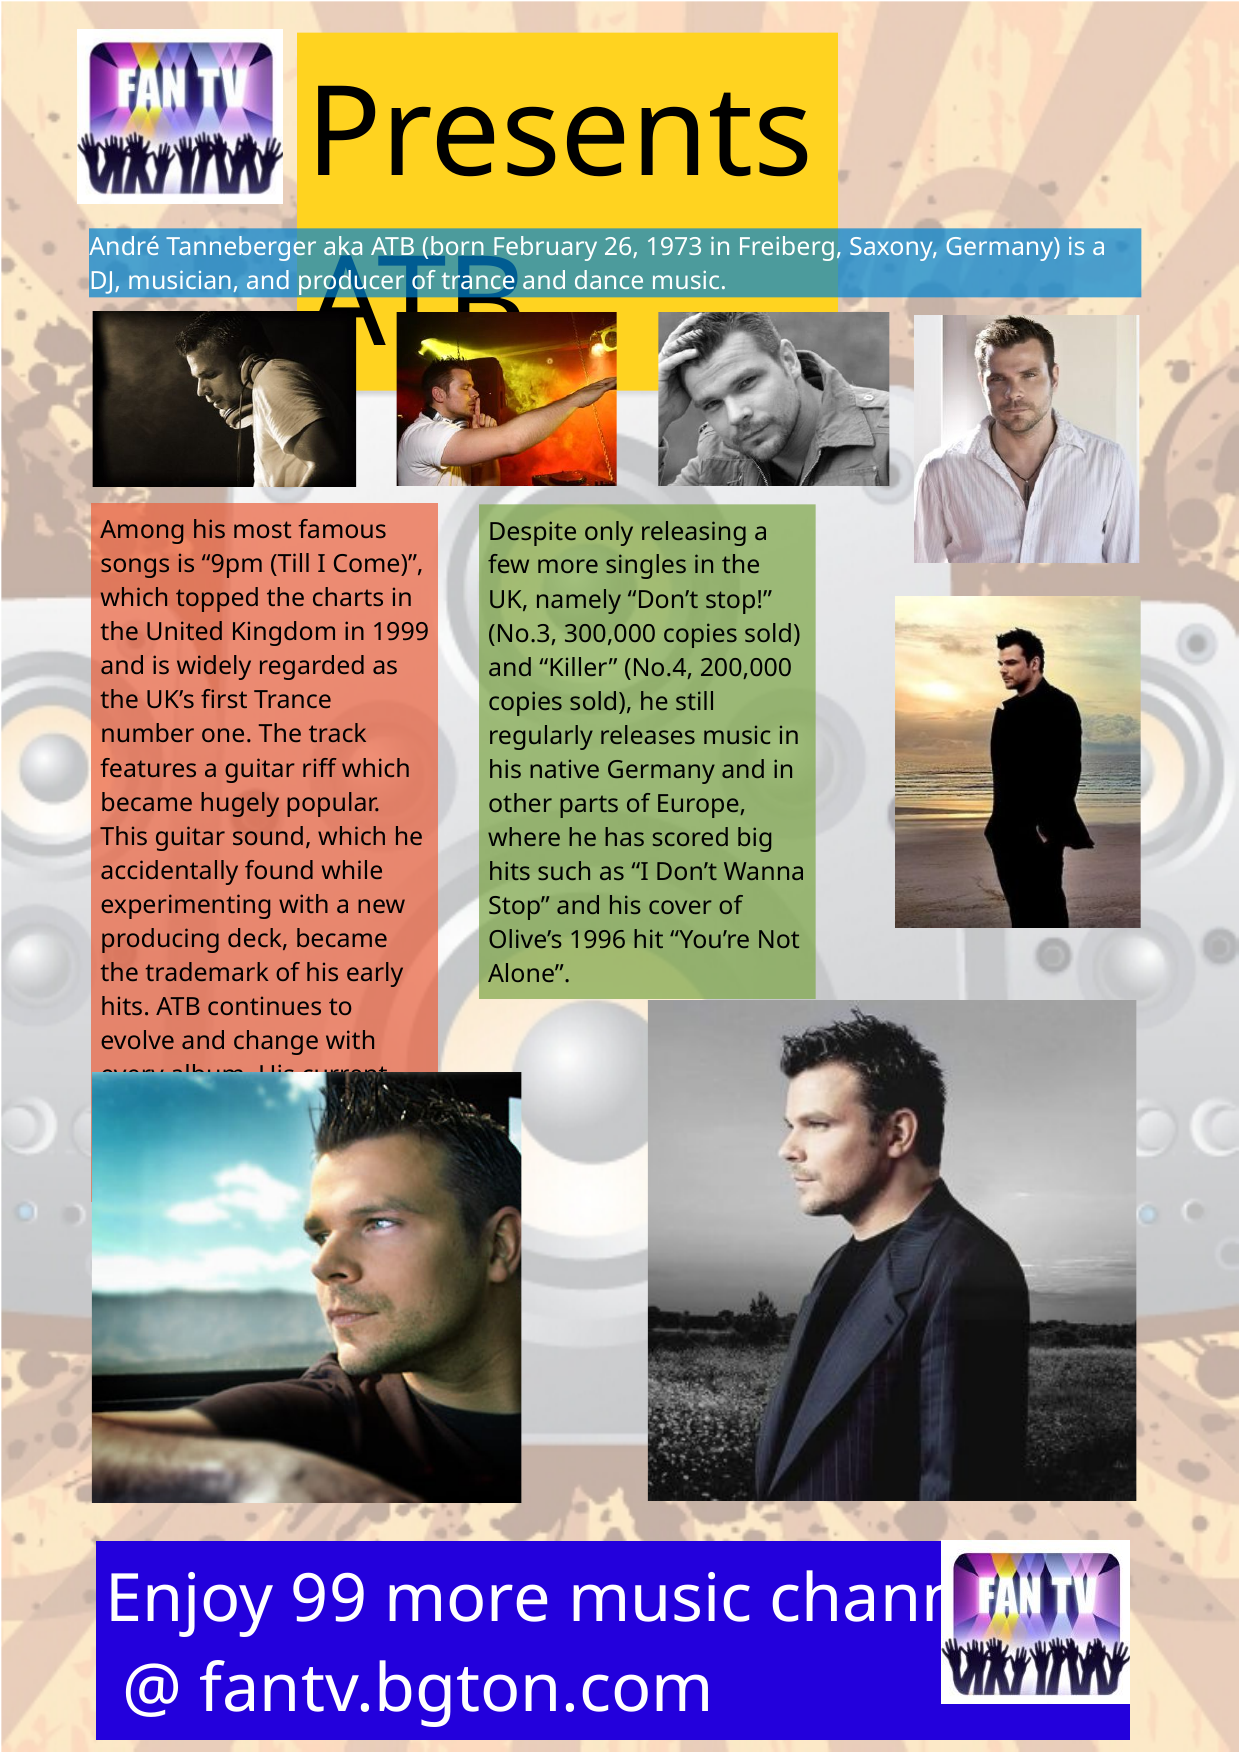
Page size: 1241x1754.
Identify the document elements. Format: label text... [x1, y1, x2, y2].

text André Tanneberger aka ATB (born February 26, 1973 in Freiberg, Saxony, Germany) is a DJ, musician, and producer of trance and dance music. [89, 228, 1141, 297]
text Among his most famous songs is “9pm (Till I Come)”, which topped the charts in the United Kingdom in 1999 and is widely regarded as the UK’s first Trance number one. The track features a guitar riff which became hugely popular. This guitar sound, which he accidentally found while experimenting with a new producing deck, became the trademark of his early hits. ATB continues to evolve and change with every album. His current style involves more vocals and varied sounds, with frequent pianos. [100, 512, 429, 1072]
text Presents ATB [357, 298, 406, 382]
text Presents ATB [469, 303, 507, 312]
text Presents ATB [417, 298, 458, 312]
picture [1, 1, 1239, 1752]
text Enjoy 99 more music channels @ fantv.bgton.com [105, 1550, 1121, 1731]
text Presents ATB [306, 41, 829, 228]
text Presents ATB [332, 298, 360, 307]
text Presents ATB [502, 298, 829, 382]
text Despite only releasing a few more singles in the UK, namely “Don’t stop!” (No.3, 300,000 copies sold) and “Killer” (No.4, 200,000 copies sold), he still regularly releases music in his native Germany and in other parts of Europe, where he has scored big hits such as “I Don’t Wanna Stop” and his cover of Olive’s 1996 hit “You’re Not Alone”. [488, 513, 807, 990]
